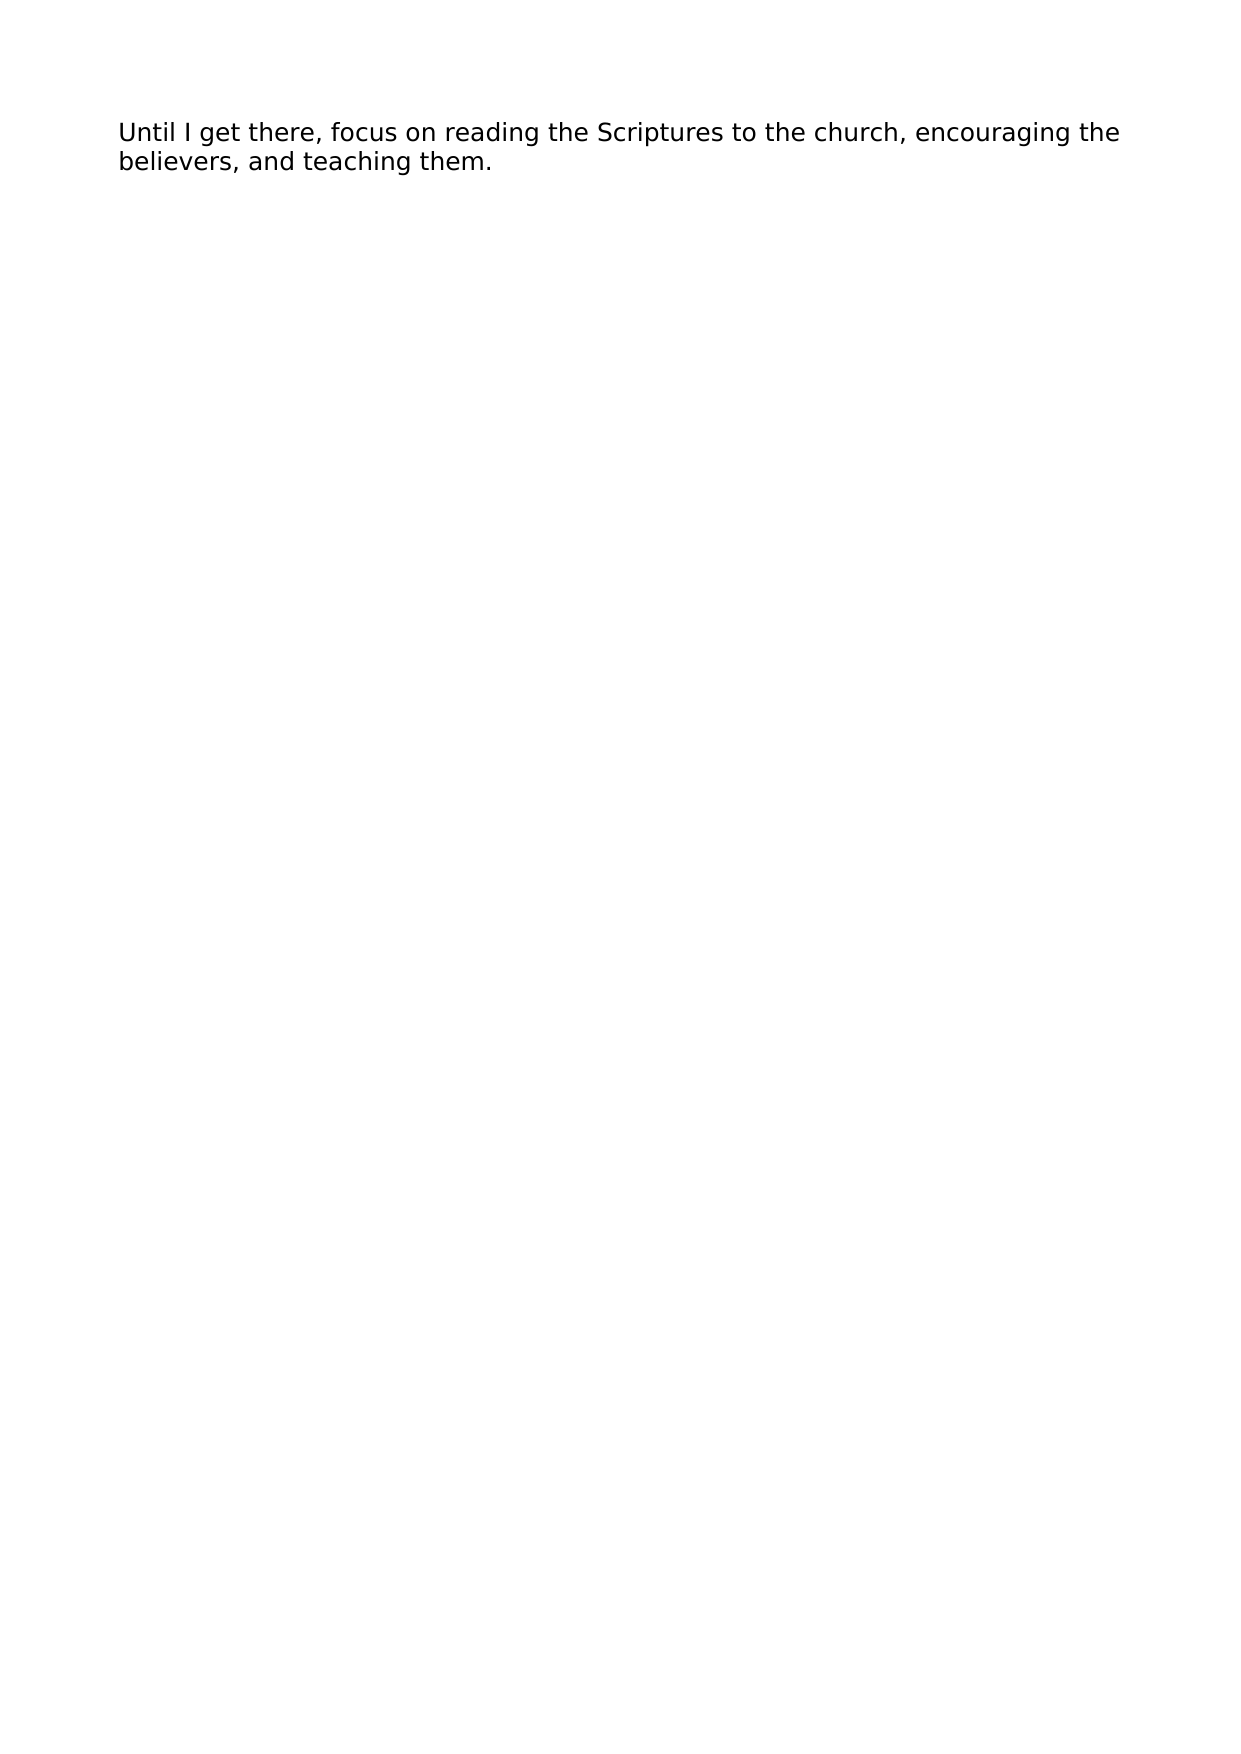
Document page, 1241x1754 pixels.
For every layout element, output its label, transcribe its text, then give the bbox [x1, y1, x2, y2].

text Until I get there, focus on reading the Scriptures to the church, encouraging the believers, and teaching them. [118, 118, 1122, 176]
